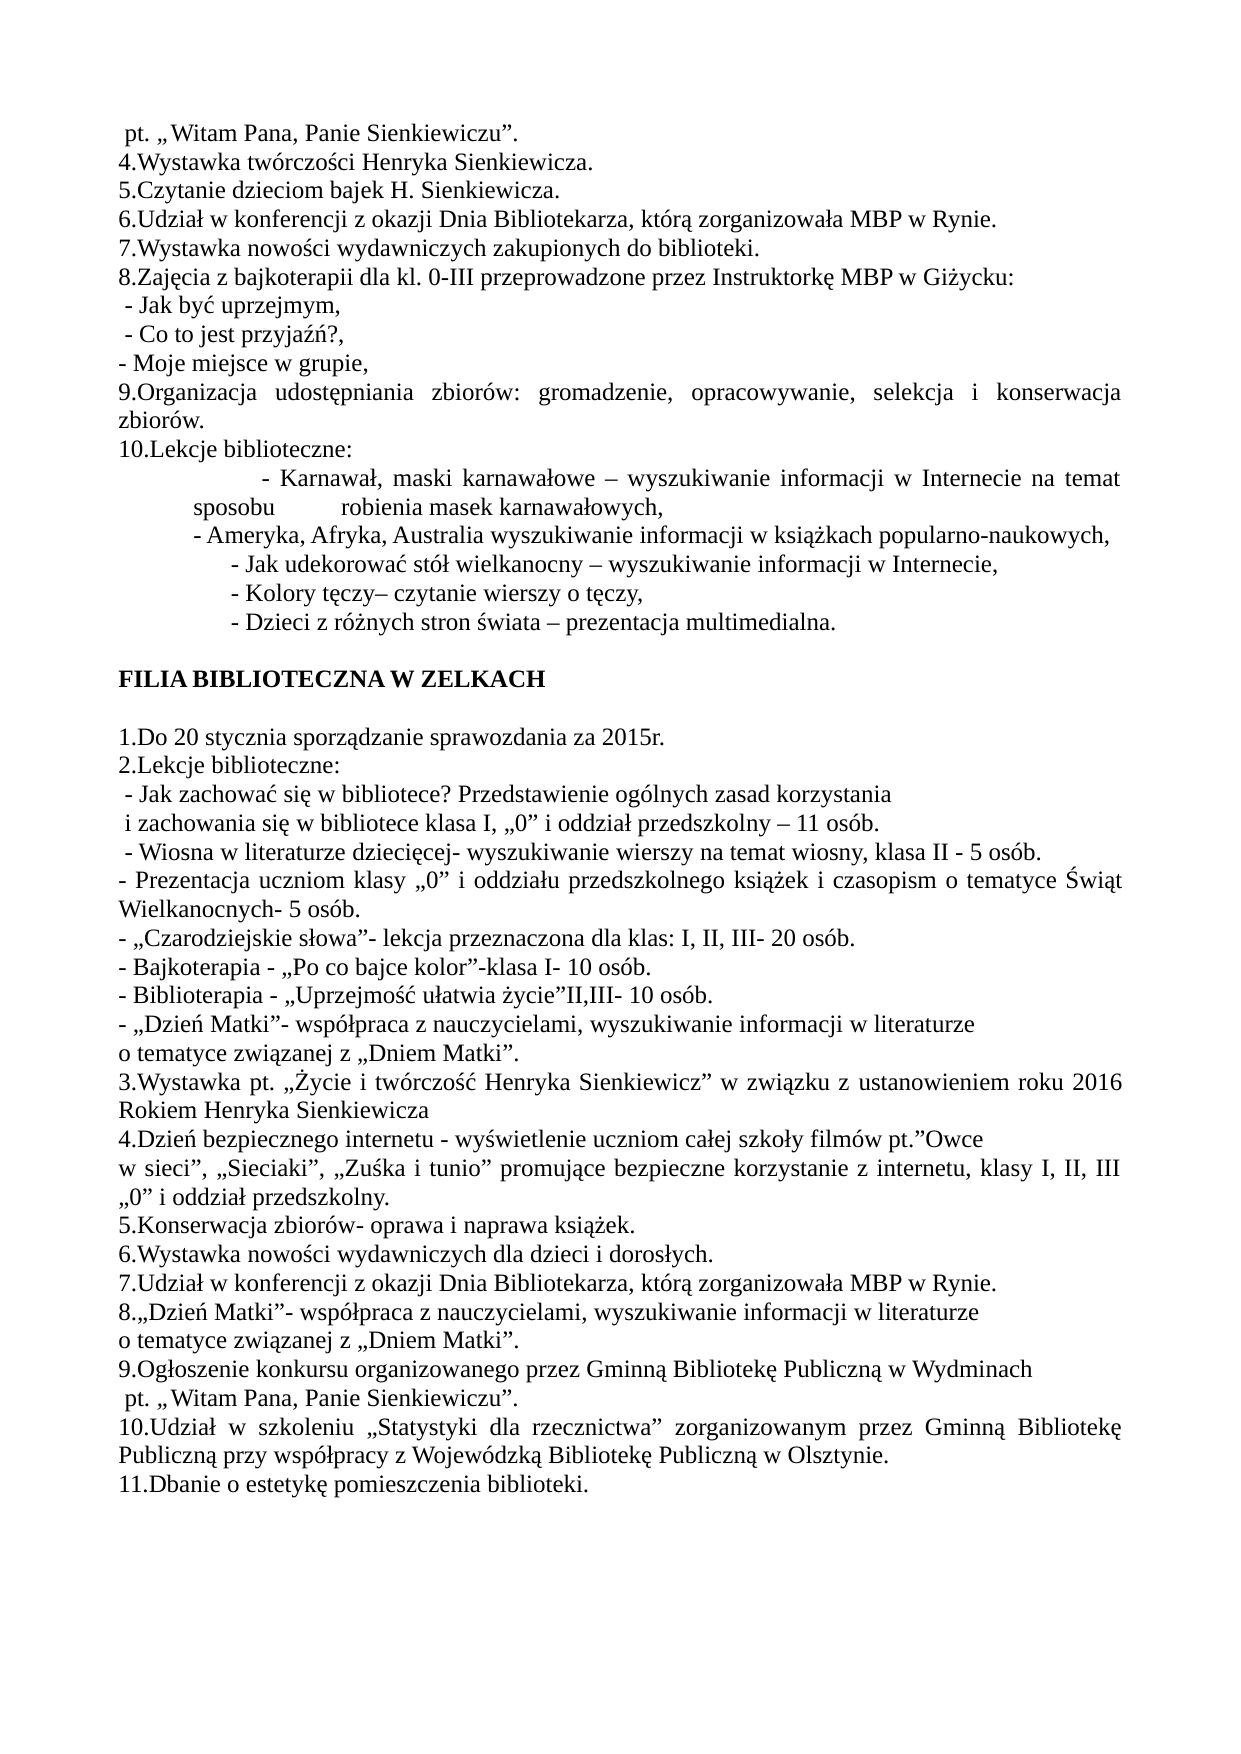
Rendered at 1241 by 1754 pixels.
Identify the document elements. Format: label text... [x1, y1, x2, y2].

text - Moje miejsce w grupie, [118, 348, 1122, 377]
text - „Czarodziejskie słowa”- lekcja przeznaczona dla klas: I, II, III- 20 osób. [118, 923, 1122, 952]
list Dzień bezpiecznego internetu - wyświetlenie uczniom całej szkoły filmów pt.”Owce [118, 1124, 1122, 1153]
list Dbanie o estetykę pomieszczenia biblioteki. [118, 1469, 1122, 1498]
text - Jak zachować się w bibliotece? Przedstawienie ogólnych zasad korzystania [118, 779, 1122, 808]
text pt. „Witam Pana, Panie Sienkiewiczu”. [118, 1383, 1122, 1412]
list Ogłoszenie konkursu organizowanego przez Gminną Bibliotekę Publiczną w Wydminach [118, 1354, 1122, 1383]
list Udział w konferencji z okazji Dnia Bibliotekarza, którą zorganizowała MBP w Rynie. [118, 204, 1122, 233]
list Lekcje biblioteczne: [118, 751, 1122, 779]
text FILIA BIBLIOTECZNA W ZELKACH [118, 664, 1122, 693]
list Wystawka twórczości Henryka Sienkiewicza. [118, 147, 1122, 176]
list - Karnawał, maski karnawałowe – wyszukiwanie informacji w Internecie na temat sposobu robienia masek karnawałowych, [193, 463, 1122, 521]
text w sieci”, „Sieciaki”, „Zuśka i tunio” promujące bezpieczne korzystanie z internetu, klasy I, II, III „0” i oddział przedszkolny. [118, 1153, 1122, 1211]
list Do 20 stycznia sporządzanie sprawozdania za 2015r. [118, 722, 1122, 751]
list „Dzień Matki”- współpraca z nauczycielami, wyszukiwanie informacji w literaturze [118, 1297, 1122, 1326]
list Wystawka nowości wydawniczych zakupionych do biblioteki. [118, 233, 1122, 262]
text i zachowania się w bibliotece klasa I, „0” i oddział przedszkolny – 11 osób. [118, 808, 1122, 837]
list Lekcje biblioteczne: [118, 434, 1122, 463]
text o tematyce związanej z „Dniem Matki”. [118, 1326, 1122, 1354]
text - Prezentacja uczniom klasy „0” i oddziału przedszkolnego książek i czasopism o tematyce Świąt Wielkanocnych- 5 osób. [118, 866, 1122, 923]
list - Ameryka, Afryka, Australia wyszukiwanie informacji w książkach popularno-naukowych, [118, 521, 1122, 549]
text - Biblioterapia - „Uprzejmość ułatwia życie”II,III- 10 osób. [118, 981, 1122, 1009]
list Czytanie dzieciom bajek H. Sienkiewicza. [118, 176, 1122, 204]
text - Jak być uprzejmym, [118, 291, 1122, 319]
text - Wiosna w literaturze dziecięcej- wyszukiwanie wierszy na temat wiosny, klasa II - 5 osób. [118, 837, 1122, 866]
text - Co to jest przyjaźń?, [118, 319, 1122, 348]
list Wystawka nowości wydawniczych dla dzieci i dorosłych. [118, 1239, 1122, 1268]
list - Dzieci z różnych stron świata – prezentacja multimedialna. [193, 607, 1122, 636]
text - „Dzień Matki”- współpraca z nauczycielami, wyszukiwanie informacji w literaturze [118, 1009, 1122, 1038]
text pt. „Witam Pana, Panie Sienkiewiczu”. [118, 118, 1122, 147]
text - Bajkoterapia - „Po co bajce kolor”-klasa I- 10 osób. [118, 952, 1122, 981]
text o tematyce związanej z „Dniem Matki”. [118, 1038, 1122, 1067]
list Konserwacja zbiorów- oprawa i naprawa książek. [118, 1211, 1122, 1239]
list Organizacja udostępniania zbiorów: gromadzenie, opracowywanie, selekcja i konserwacja zbiorów. [118, 377, 1122, 434]
list Wystawka pt. „Życie i twórczość Henryka Sienkiewicz” w związku z ustanowieniem roku 2016 Rokiem Henryka Sienkiewicza [118, 1067, 1122, 1124]
list Udział w konferencji z okazji Dnia Bibliotekarza, którą zorganizowała MBP w Rynie. [118, 1268, 1122, 1297]
list - Jak udekorować stół wielkanocny – wyszukiwanie informacji w Internecie, [193, 549, 1122, 578]
list Udział w szkoleniu „Statystyki dla rzecznictwa” zorganizowanym przez Gminną Bibliotekę Publiczną przy współpracy z Wojewódzką Bibliotekę Publiczną w Olsztynie. [118, 1412, 1122, 1469]
list Zajęcia z bajkoterapii dla kl. 0-III przeprowadzone przez Instruktorkę MBP w Giżycku: [118, 262, 1122, 291]
list - Kolory tęczy– czytanie wierszy o tęczy, [193, 578, 1122, 607]
